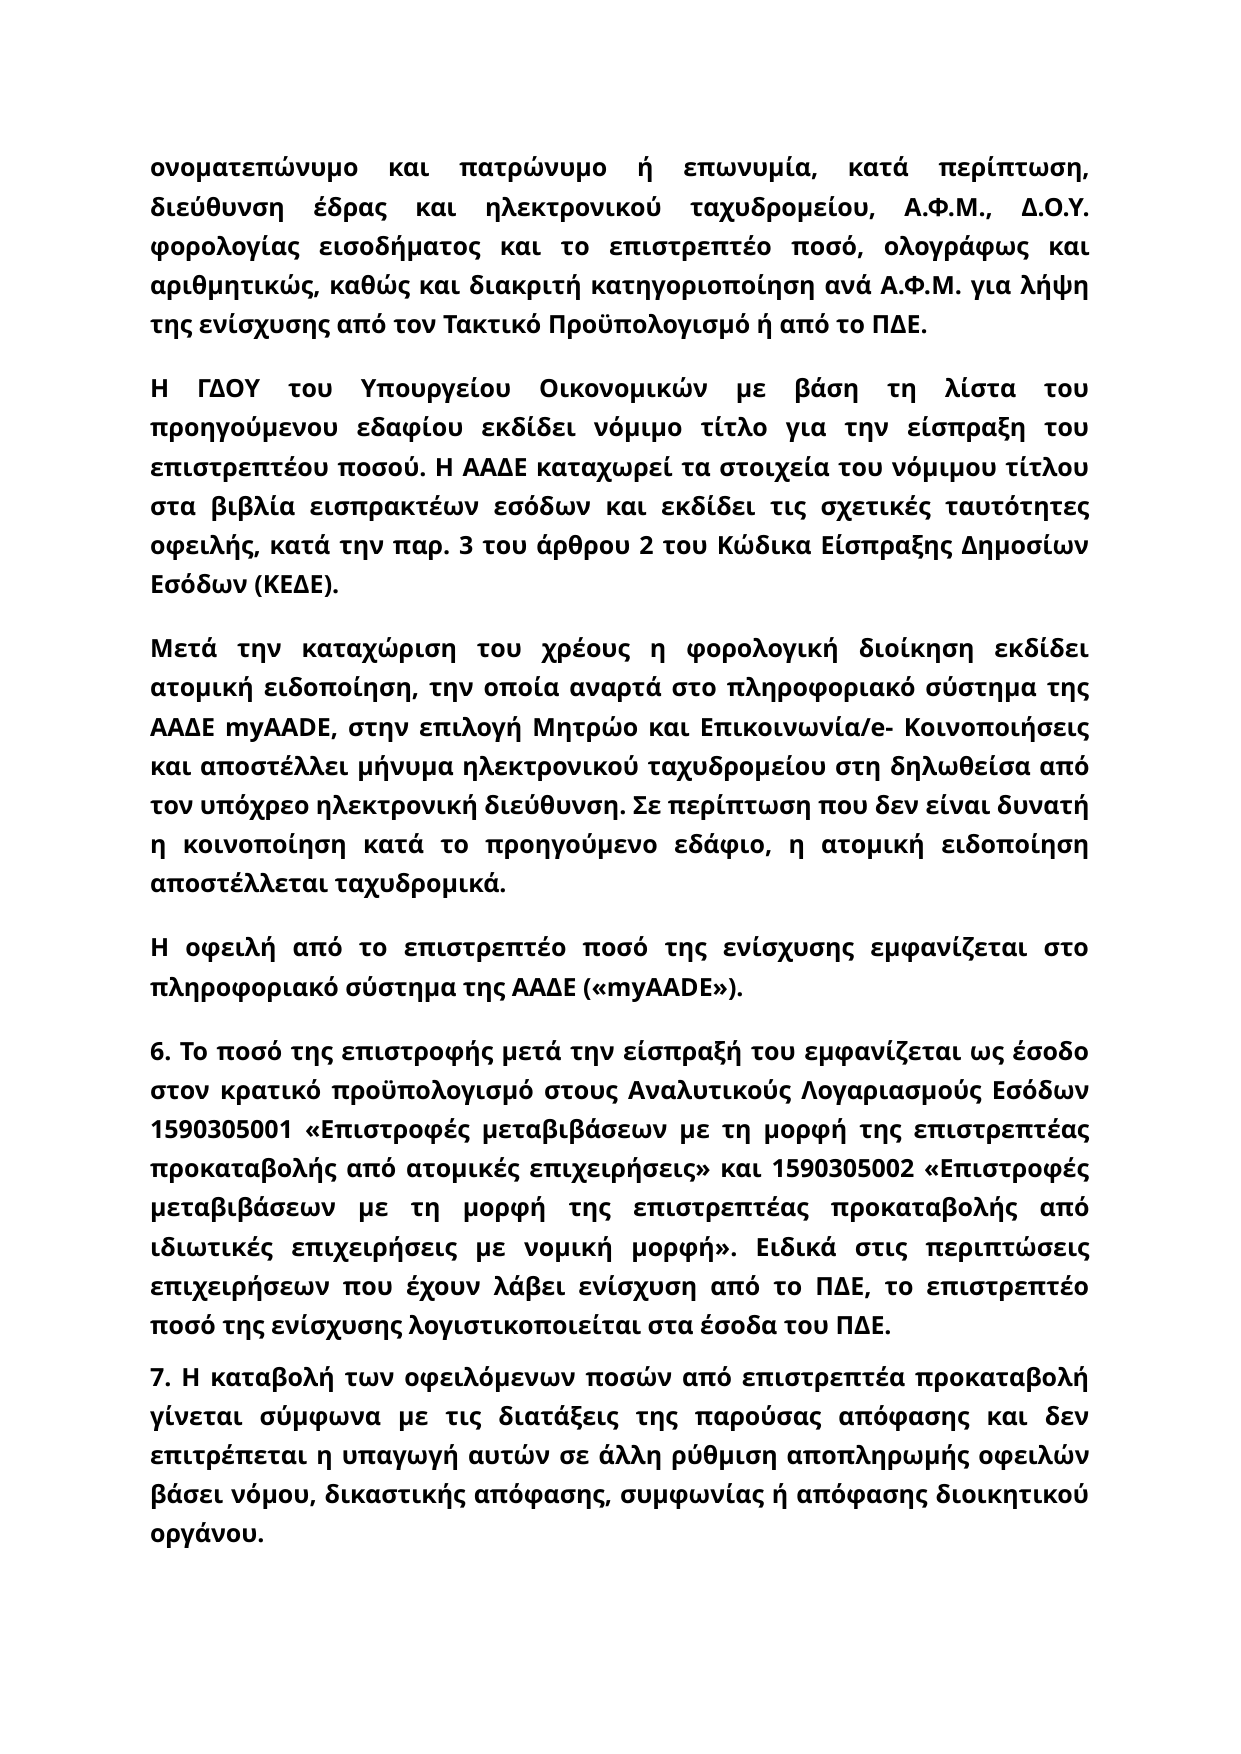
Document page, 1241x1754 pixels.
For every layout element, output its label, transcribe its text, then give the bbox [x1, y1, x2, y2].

text 6. Το ποσό της επιστροφής μετά την είσπραξή του εμφανίζεται ως έσοδο στον κρατικό προϋπολογισμό στους Αναλυτικούς Λογαριασμούς Εσόδων 1590305001 «Επιστροφές μεταβιβάσεων με τη μορφή της επιστρεπτέας προκαταβολής από ατομικές επιχειρήσεις» και 1590305002 «Επιστροφές μεταβιβάσεων με τη μορφή της επιστρεπτέας προκαταβολής από ιδιωτικές επιχειρήσεις με νομική μορφή». Ειδικά στις περιπτώσεις επιχειρήσεων που έχουν λάβει ενίσχυση από το ΠΔΕ, το επιστρεπτέο ποσό της ενίσχυσης λογιστικοποιείται στα έσοδα του ΠΔΕ. [150, 1033, 1090, 1342]
text Η οφειλή από το επιστρεπτέο ποσό της ενίσχυσης εμφανίζεται στο πληροφοριακό σύστημα της ΑΑΔΕ («myAADE»). [150, 930, 1090, 1003]
text ονοματεπώνυμο και πατρώνυμο ή επωνυμία, κατά περίπτωση, διεύθυνση έδρας και ηλεκτρονικού ταχυδρομείου, Α.Φ.Μ., Δ.Ο.Υ. φορολογίας εισοδήματος και το επιστρεπτέο ποσό, ολογράφως και αριθμητικώς, καθώς και διακριτή κατηγοριοποίηση ανά Α.Φ.Μ. για λήψη της ενίσχυσης από τον Τακτικό Προϋπολογισμό ή από το ΠΔΕ. [150, 150, 1090, 341]
text Η ΓΔΟΥ του Υπουργείου Οικονομικών με βάση τη λίστα του προηγούμενου εδαφίου εκδίδει νόμιμο τίτλο για την είσπραξη του επιστρεπτέου ποσού. Η ΑΑΔΕ καταχωρεί τα στοιχεία του νόμιμου τίτλου στα βιβλία εισπρακτέων εσόδων και εκδίδει τις σχετικές ταυτότητες οφειλής, κατά την παρ. 3 του άρθρου 2 του Κώδικα Είσπραξης Δημοσίων Εσόδων (ΚΕΔΕ). [150, 371, 1090, 601]
text Μετά την καταχώριση του χρέους η φορολογική διοίκηση εκδίδει ατομική ειδοποίηση, την οποία αναρτά στο πληροφοριακό σύστημα της ΑΑΔΕ myAADE, στην επιλογή Μητρώο και Επικοινωνία/e- Κοινοποιήσεις και αποστέλλει μήνυμα ηλεκτρονικού ταχυδρομείου στη δηλωθείσα από τον υπόχρεο ηλεκτρονική διεύθυνση. Σε περίπτωση που δεν είναι δυνατή η κοινοποίηση κατά το προηγούμενο εδάφιο, η ατομική ειδοποίηση αποστέλλεται ταχυδρομικά. [150, 631, 1090, 900]
text 7. Η καταβολή των οφειλόμενων ποσών από επιστρεπτέα προκαταβολή γίνεται σύμφωνα με τις διατάξεις της παρούσας απόφασης και δεν επιτρέπεται η υπαγωγή αυτών σε άλλη ρύθμιση αποπληρωμής οφειλών βάσει νόμου, δικαστικής απόφασης, συμφωνίας ή απόφασης διοικητικού οργάνου. [150, 1359, 1090, 1550]
